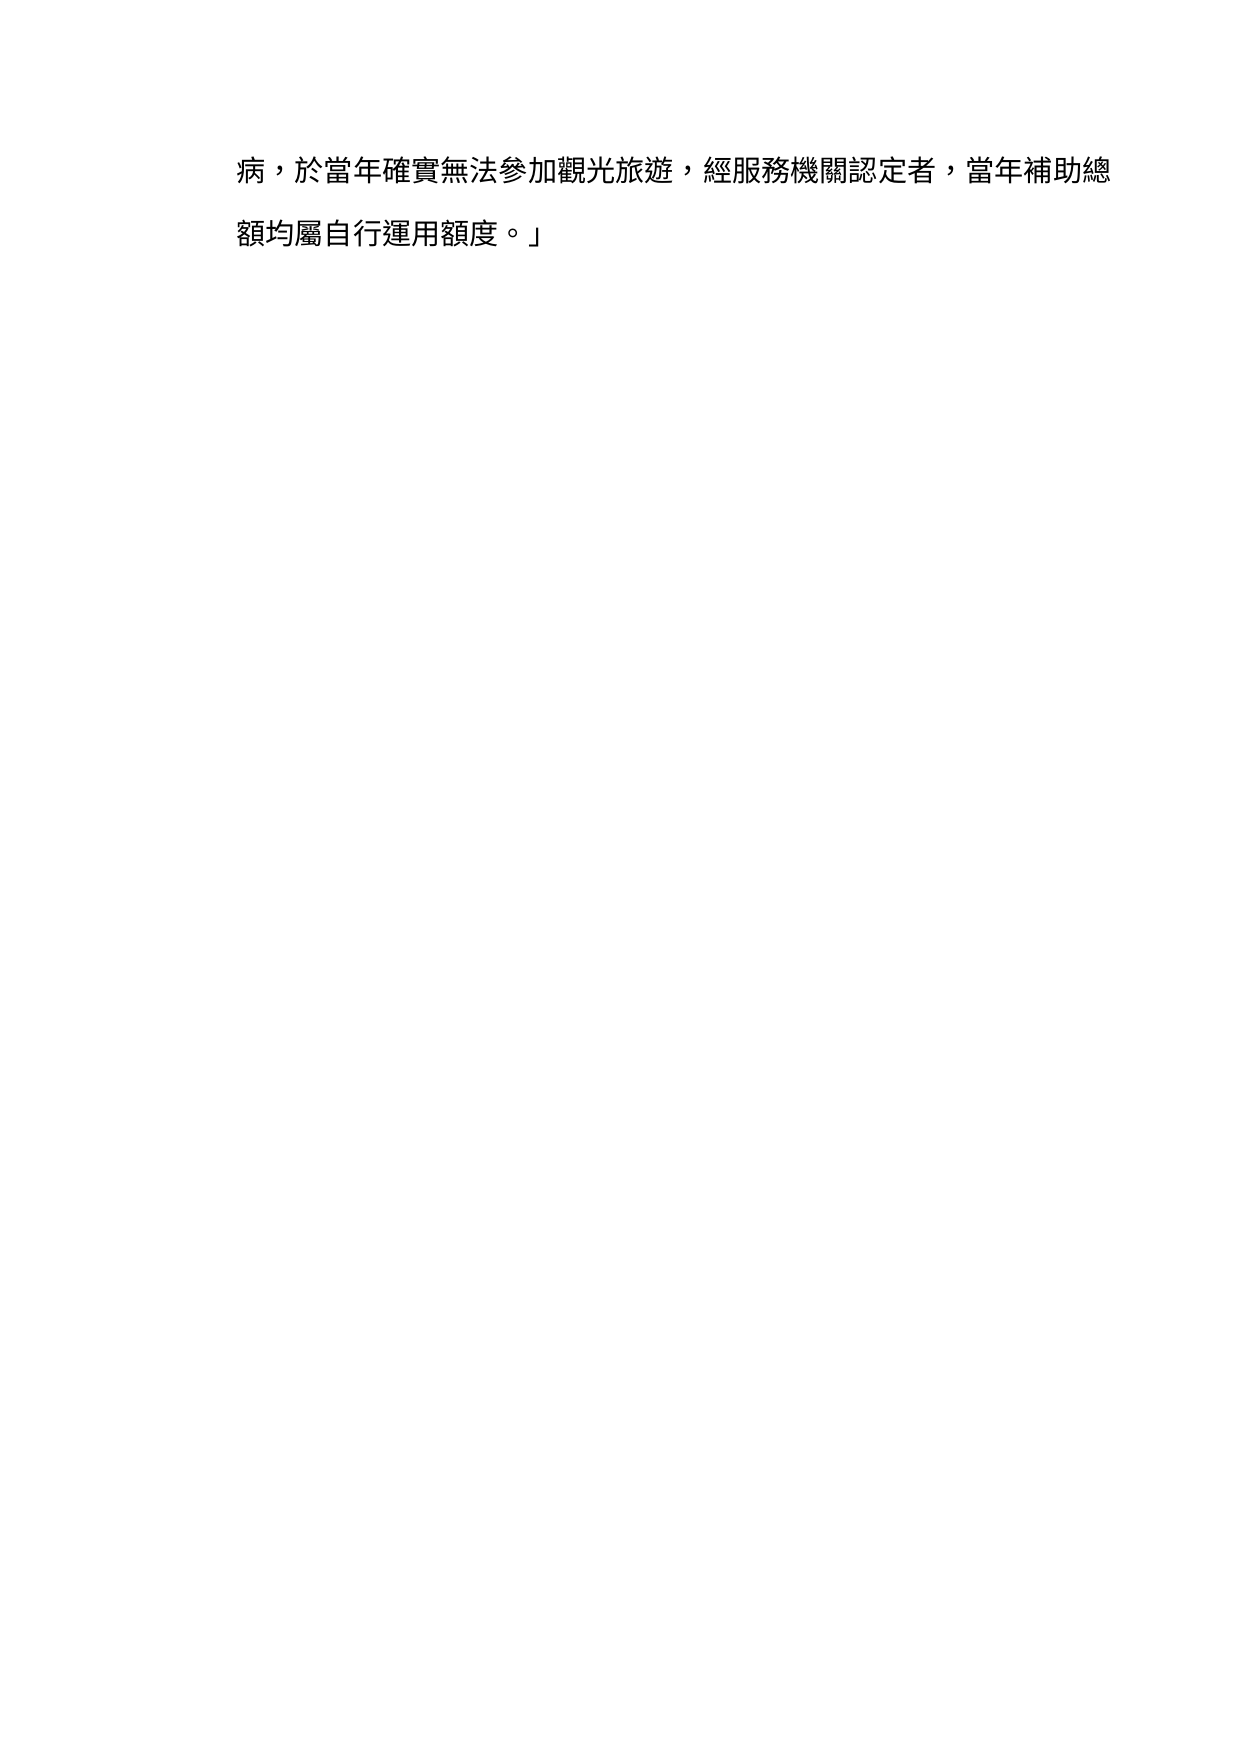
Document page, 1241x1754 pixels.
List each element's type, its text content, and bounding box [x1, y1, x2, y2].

text 額均屬自行運用額度。」 [236, 211, 1122, 253]
text 病，於當年確實無法參加觀光旅遊，經服務機關認定者，當年補助總 [118, 147, 1122, 190]
